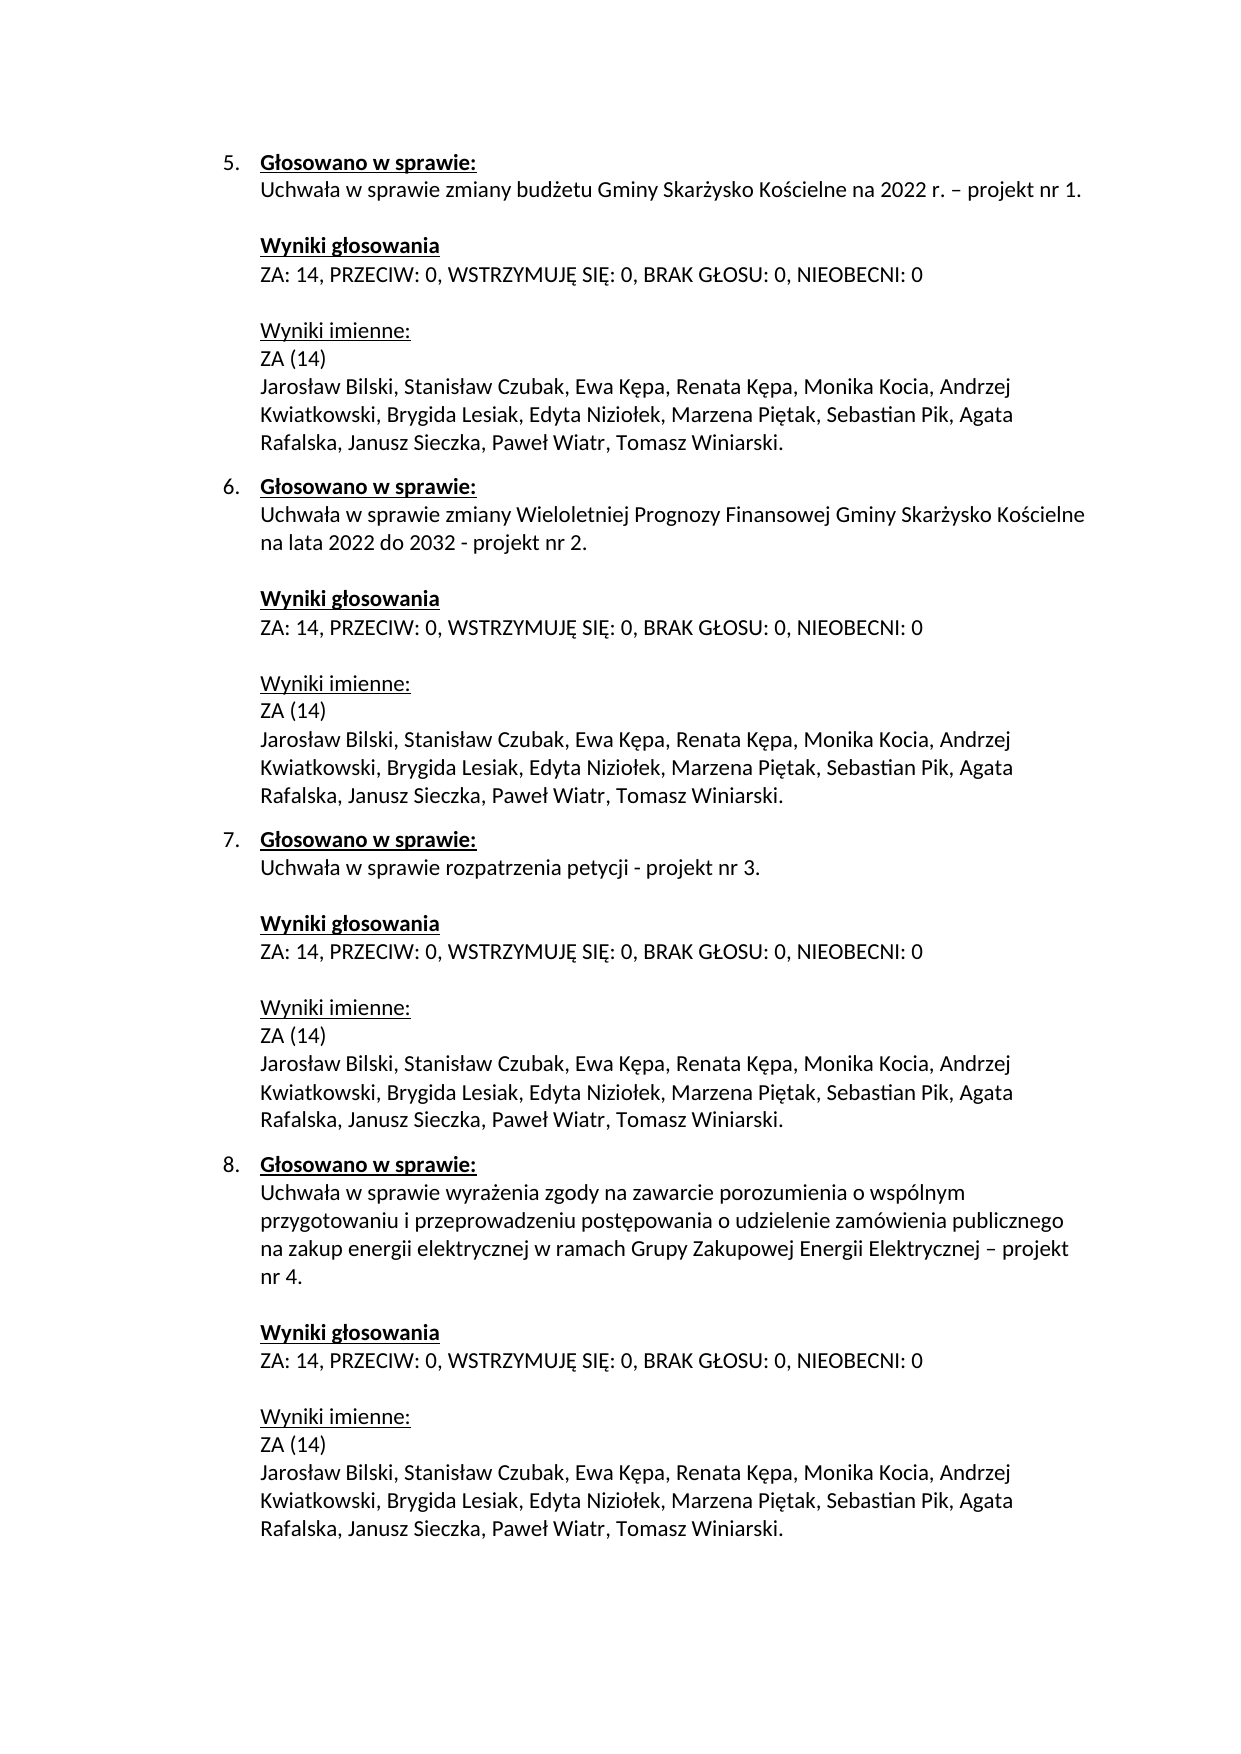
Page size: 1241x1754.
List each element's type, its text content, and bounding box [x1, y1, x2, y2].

list Głosowano w sprawie: Uchwała w sprawie zmiany budżetu Gminy Skarżysko Kościelne na 2022 r. – projekt nr 1. Wyniki głosowania ZA: 14, PRZECIW: 0, WSTRZYMUJĘ SIĘ: 0, BRAK GŁOSU: 0, NIEOBECNI: 0 Wyniki imienne: ZA (14) Jarosław Bilski, Stanisław Czubak, Ewa Kępa, Renata Kępa, Monika Kocia, Andrzej Kwiatkowski, Brygida Lesiak, Edyta Niziołek, Marzena Piętak, Sebastian Pik, Agata Rafalska, Janusz Sieczka, Paweł Wiatr, Tomasz Winiarski. [223, 148, 1093, 456]
list Głosowano w sprawie: Uchwała w sprawie rozpatrzenia petycji - projekt nr 3. Wyniki głosowania ZA: 14, PRZECIW: 0, WSTRZYMUJĘ SIĘ: 0, BRAK GŁOSU: 0, NIEOBECNI: 0 Wyniki imienne: ZA (14) Jarosław Bilski, Stanisław Czubak, Ewa Kępa, Renata Kępa, Monika Kocia, Andrzej Kwiatkowski, Brygida Lesiak, Edyta Niziołek, Marzena Piętak, Sebastian Pik, Agata Rafalska, Janusz Sieczka, Paweł Wiatr, Tomasz Winiarski. [223, 825, 1093, 1134]
list Głosowano w sprawie: Uchwała w sprawie zmiany Wieloletniej Prognozy Finansowej Gminy Skarżysko Kościelne na lata 2022 do 2032 - projekt nr 2. Wyniki głosowania ZA: 14, PRZECIW: 0, WSTRZYMUJĘ SIĘ: 0, BRAK GŁOSU: 0, NIEOBECNI: 0 Wyniki imienne: ZA (14) Jarosław Bilski, Stanisław Czubak, Ewa Kępa, Renata Kępa, Monika Kocia, Andrzej Kwiatkowski, Brygida Lesiak, Edyta Niziołek, Marzena Piętak, Sebastian Pik, Agata Rafalska, Janusz Sieczka, Paweł Wiatr, Tomasz Winiarski. [223, 472, 1093, 809]
list Głosowano w sprawie: Uchwała w sprawie wyrażenia zgody na zawarcie porozumienia o wspólnym przygotowaniu i przeprowadzeniu postępowania o udzielenie zamówienia publicznego na zakup energii elektrycznej w ramach Grupy Zakupowej Energii Elektrycznej – projekt nr 4. Wyniki głosowania ZA: 14, PRZECIW: 0, WSTRZYMUJĘ SIĘ: 0, BRAK GŁOSU: 0, NIEOBECNI: 0 Wyniki imienne: ZA (14) Jarosław Bilski, Stanisław Czubak, Ewa Kępa, Renata Kępa, Monika Kocia, Andrzej Kwiatkowski, Brygida Lesiak, Edyta Niziołek, Marzena Piętak, Sebastian Pik, Agata Rafalska, Janusz Sieczka, Paweł Wiatr, Tomasz Winiarski. [223, 1150, 1093, 1543]
